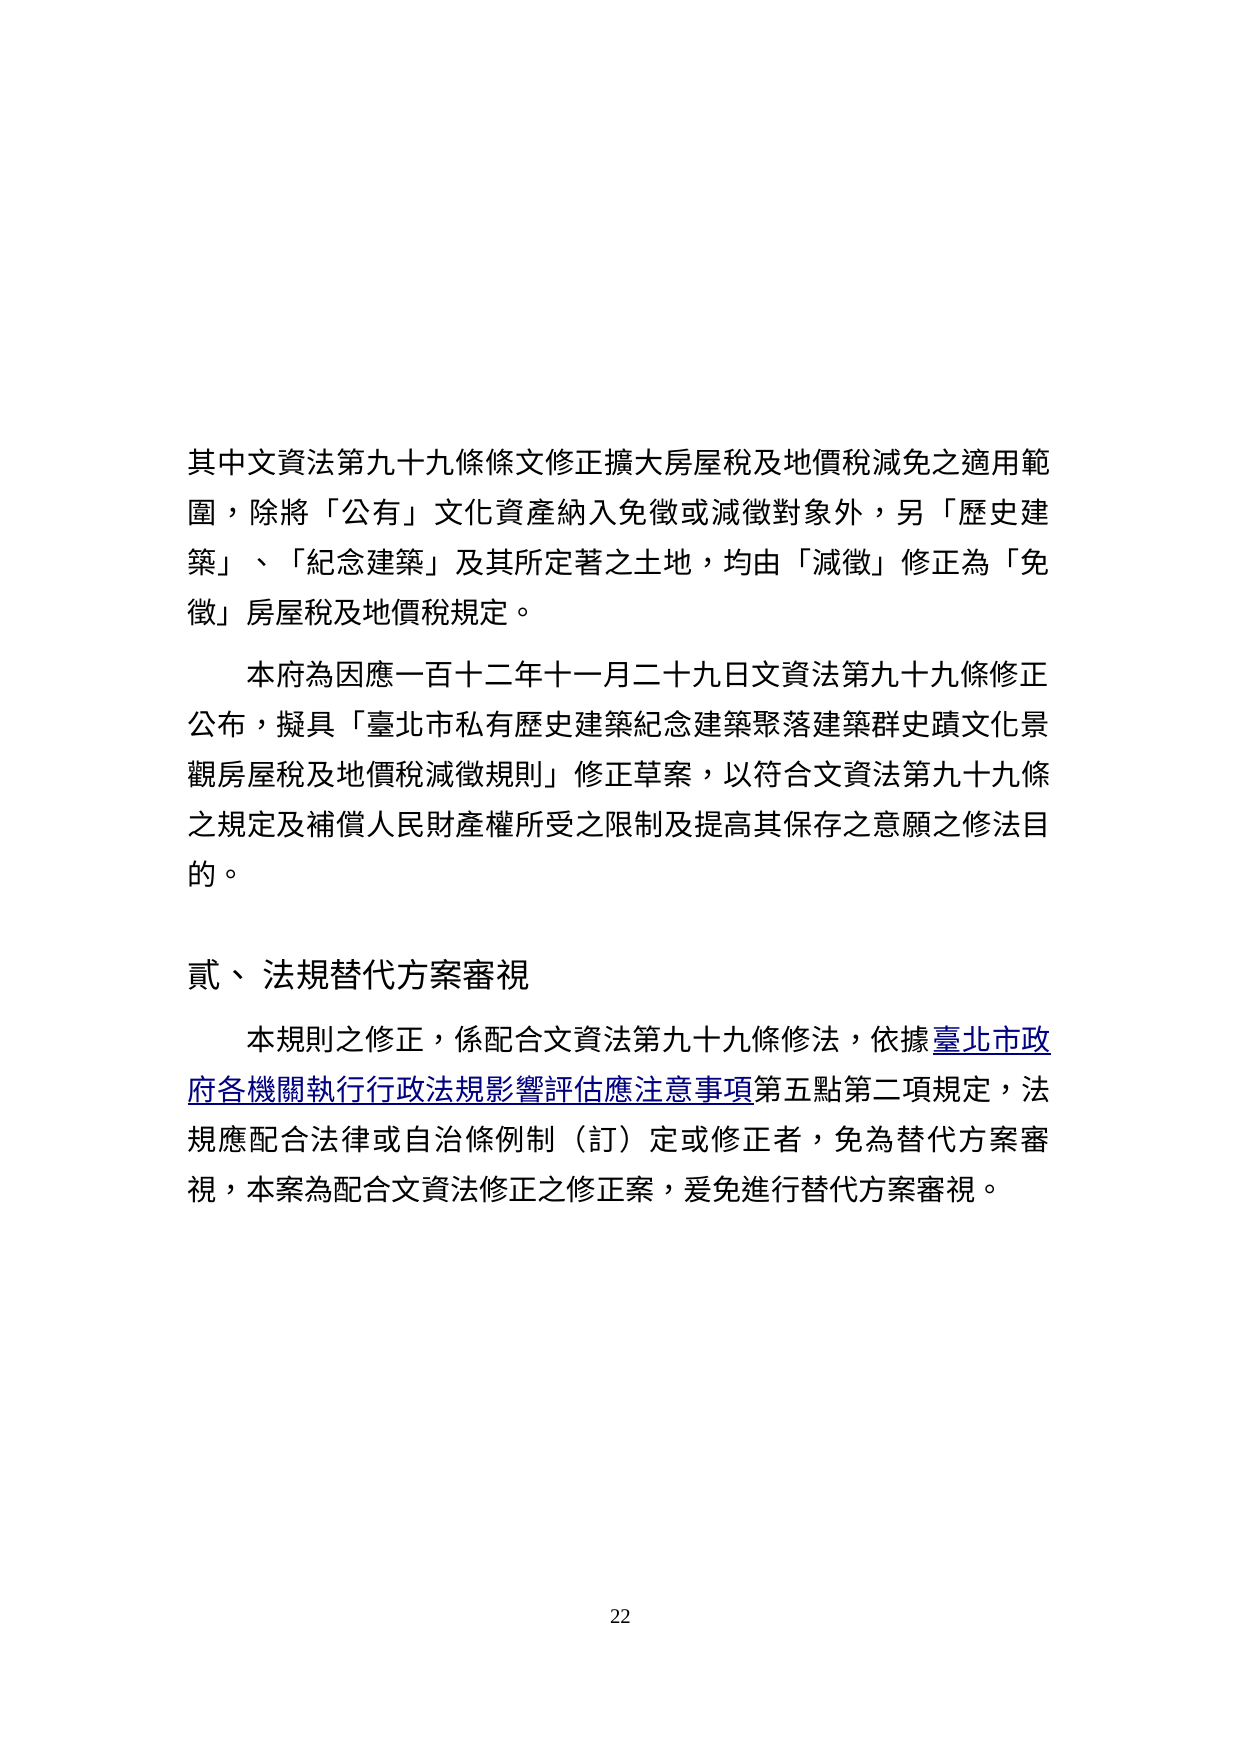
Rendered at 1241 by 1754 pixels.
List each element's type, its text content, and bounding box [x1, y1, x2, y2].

text 本府為因應一百十二年十一月二十九日文資法第九十九條修正公布，擬具「臺北市私有歷史建築紀念建築聚落建築群史蹟文化景觀房屋稅及地價稅減徵規則」修正草案，以符合文資法第九十九條之規定及補償人民財產權所受之限制及提高其保存之意願之修法目的。 [187, 646, 1051, 896]
text 本規則之修正，係配合文資法第九十九條修法，依據臺北市政府各機關執行行政法規影響評估應注意事項第五點第二項規定，法規應配合法律或自治條例制（訂）定或修正者，免為替代方案審視，本案為配合文資法修正之修正案，爰免進行替代方案審視。 [187, 1010, 1051, 1210]
text 其中文資法第九十九條條文修正擴大房屋稅及地價稅減免之適用範圍，除將「公有」文化資產納入免徵或減徵對象外，另「歷史建築」、「紀念建築」及其所定著之土地，均由「減徵」修正為「免徵」房屋稅及地價稅規定。 [187, 433, 1051, 633]
list 法規替代方案審視 [187, 946, 1053, 998]
